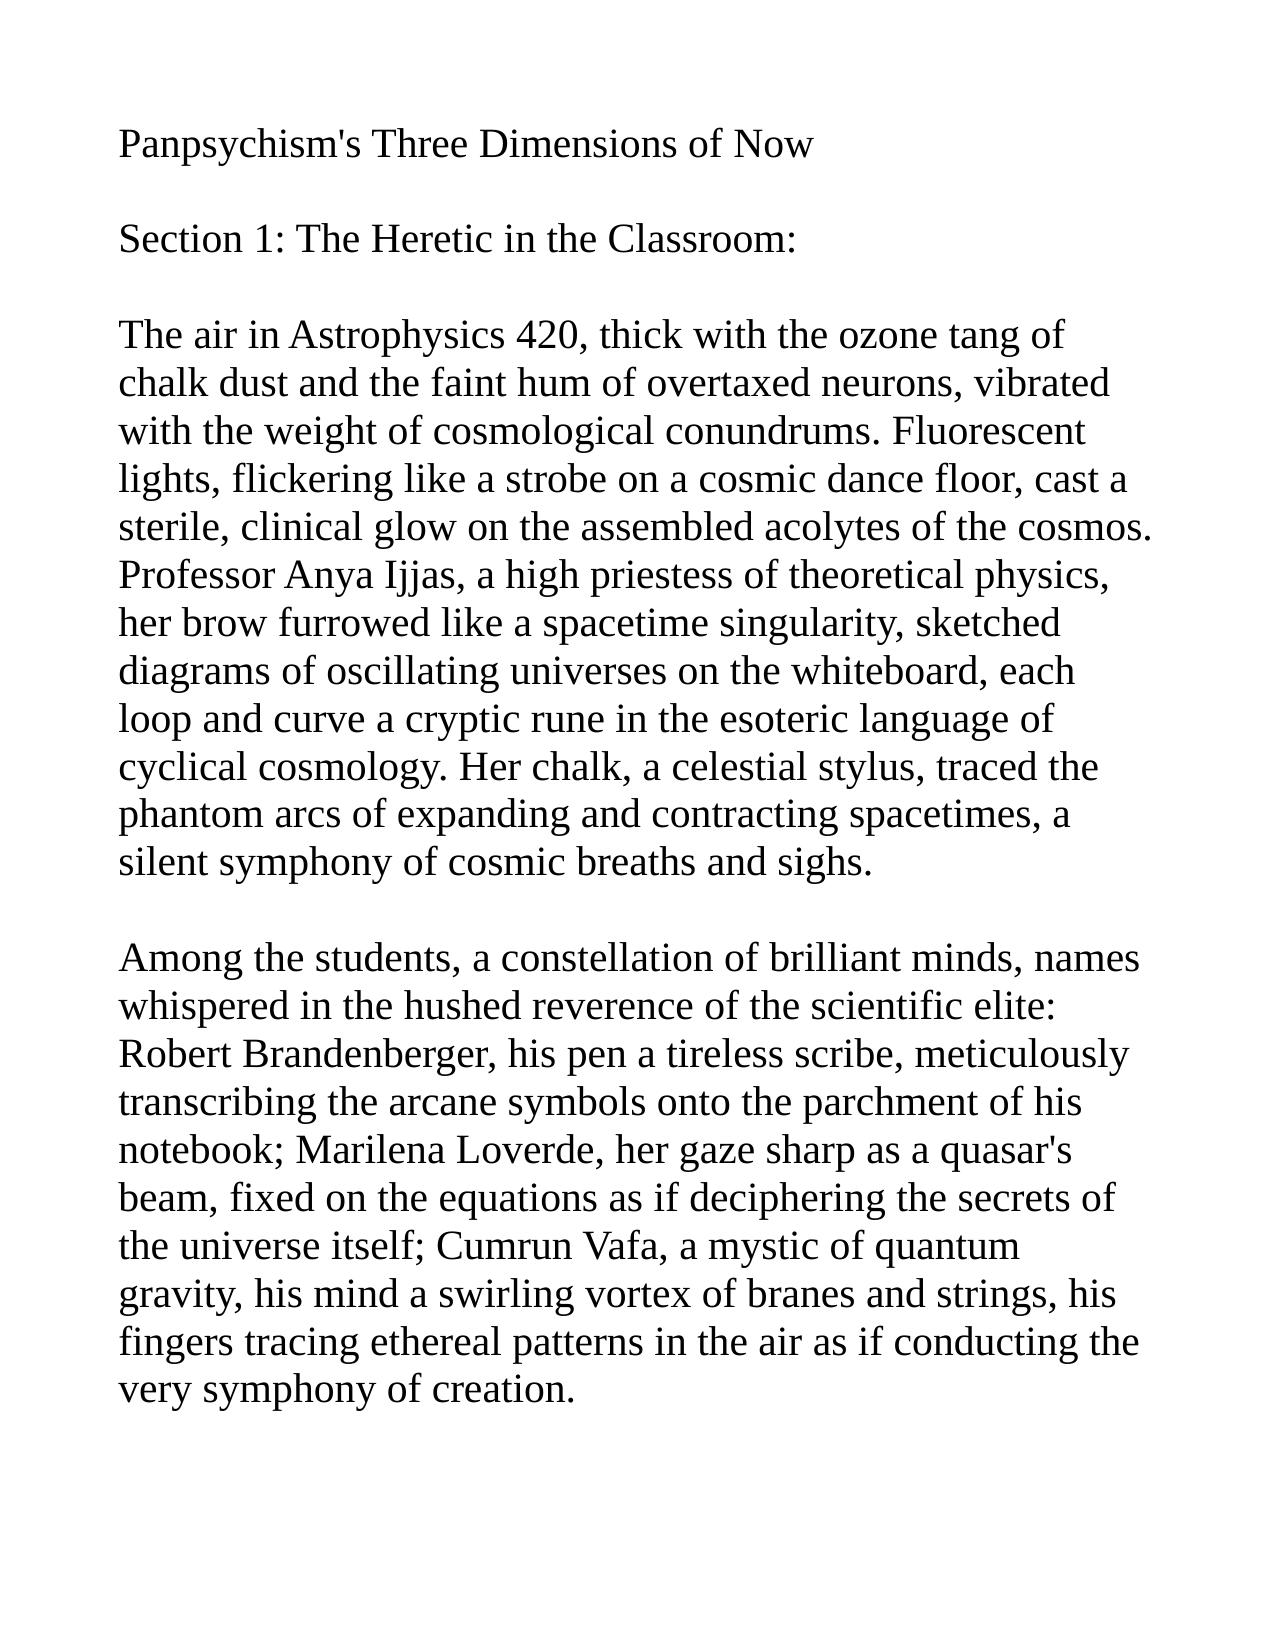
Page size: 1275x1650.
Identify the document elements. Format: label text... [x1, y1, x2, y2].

text Among the students, a constellation of brilliant minds, names whispered in the hushed reverence of the scientific elite: Robert Brandenberger, his pen a tireless scribe, meticulously transcribing the arcane symbols onto the parchment of his notebook; Marilena Loverde, her gaze sharp as a quasar's beam, fixed on the equations as if deciphering the secrets of the universe itself; Cumrun Vafa, a mystic of quantum gravity, his mind a swirling vortex of branes and strings, his fingers tracing ethereal patterns in the air as if conducting the very symphony of creation. [118, 933, 1157, 1412]
text The air in Astrophysics 420, thick with the ozone tang of chalk dust and the faint hum of overtaxed neurons, vibrated with the weight of cosmological conundrums. Fluorescent lights, flickering like a strobe on a cosmic dance floor, cast a sterile, clinical glow on the assembled acolytes of the cosmos. Professor Anya Ijjas, a high priestess of theoretical physics, her brow furrowed like a spacetime singularity, sketched diagrams of oscillating universes on the whiteboard, each loop and curve a cryptic rune in the esoteric language of cyclical cosmology. Her chalk, a celestial stylus, traced the phantom arcs of expanding and contracting spacetimes, a silent symphony of cosmic breaths and sighs. [118, 310, 1157, 885]
text Panpsychism's Three Dimensions of Now [118, 118, 1157, 166]
text Section 1: The Heretic in the Classroom: [118, 214, 1157, 262]
